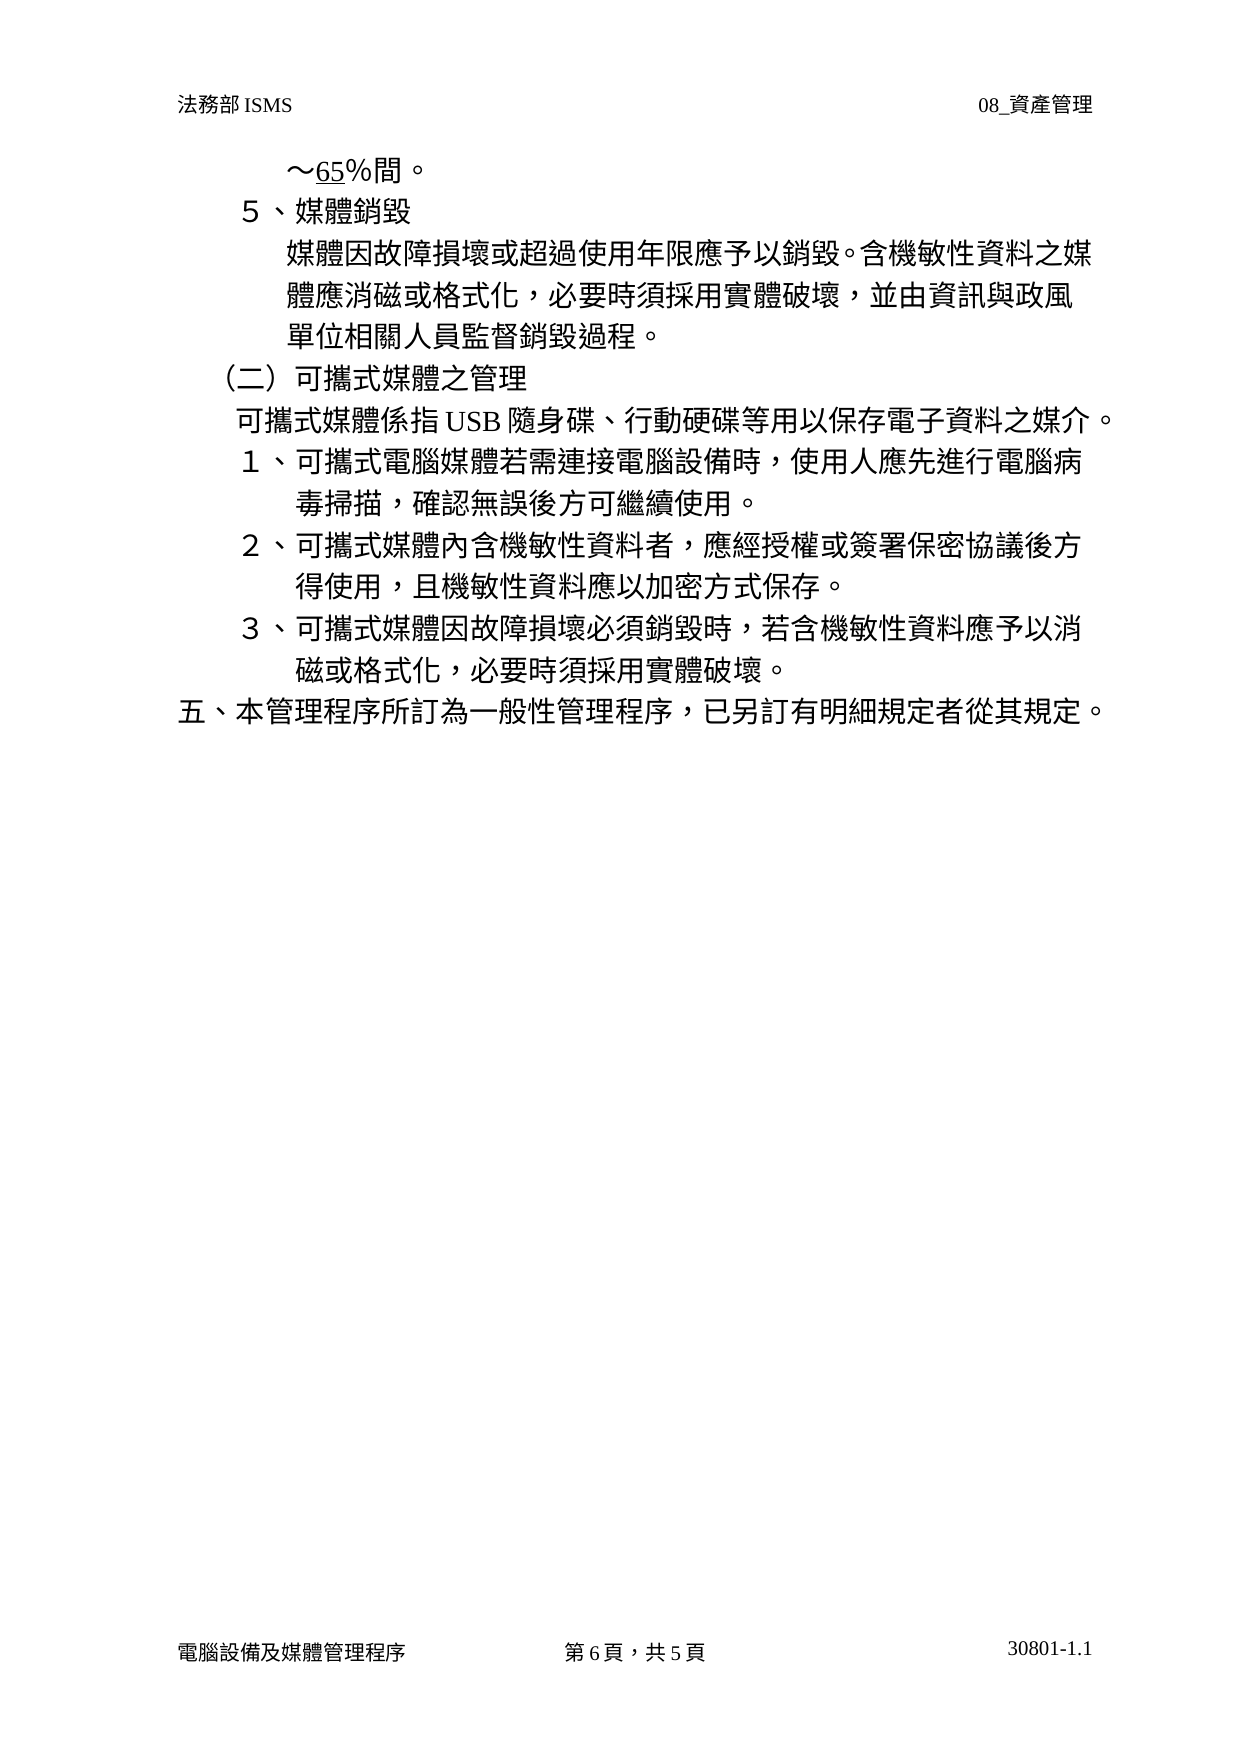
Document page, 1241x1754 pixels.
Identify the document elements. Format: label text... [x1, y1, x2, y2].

list 媒體銷毀 [236, 189, 1092, 231]
list 可攜式電腦媒體若需連接電腦設備時，使用人應先進行電腦病毒掃描，確認無誤後方可繼續使用。 [236, 439, 1092, 523]
list 可攜式媒體之管理 [207, 356, 1092, 398]
text 可攜式媒體係指USB隨身碟、行動硬碟等用以保存電子資料之媒介。 [235, 398, 1092, 439]
list 可攜式媒體內含機敏性資料者，應經授權或簽署保密協議後方得使用，且機敏性資料應以加密方式保存。 [236, 523, 1092, 606]
text ～65％間。 [286, 148, 1092, 189]
subtitle 本管理程序所訂為一般性管理程序，已另訂有明細規定者從其規定。 [177, 689, 1092, 731]
list 可攜式媒體因故障損壞必須銷毀時，若含機敏性資料應予以消磁或格式化，必要時須採用實體破壞。 [236, 606, 1092, 689]
text 媒體因故障損壞或超過使用年限應予以銷毀。含機敏性資料之媒體應消磁或格式化，必要時須採用實體破壞，並由資訊與政風單位相關人員監督銷毀過程。 [286, 231, 1092, 356]
